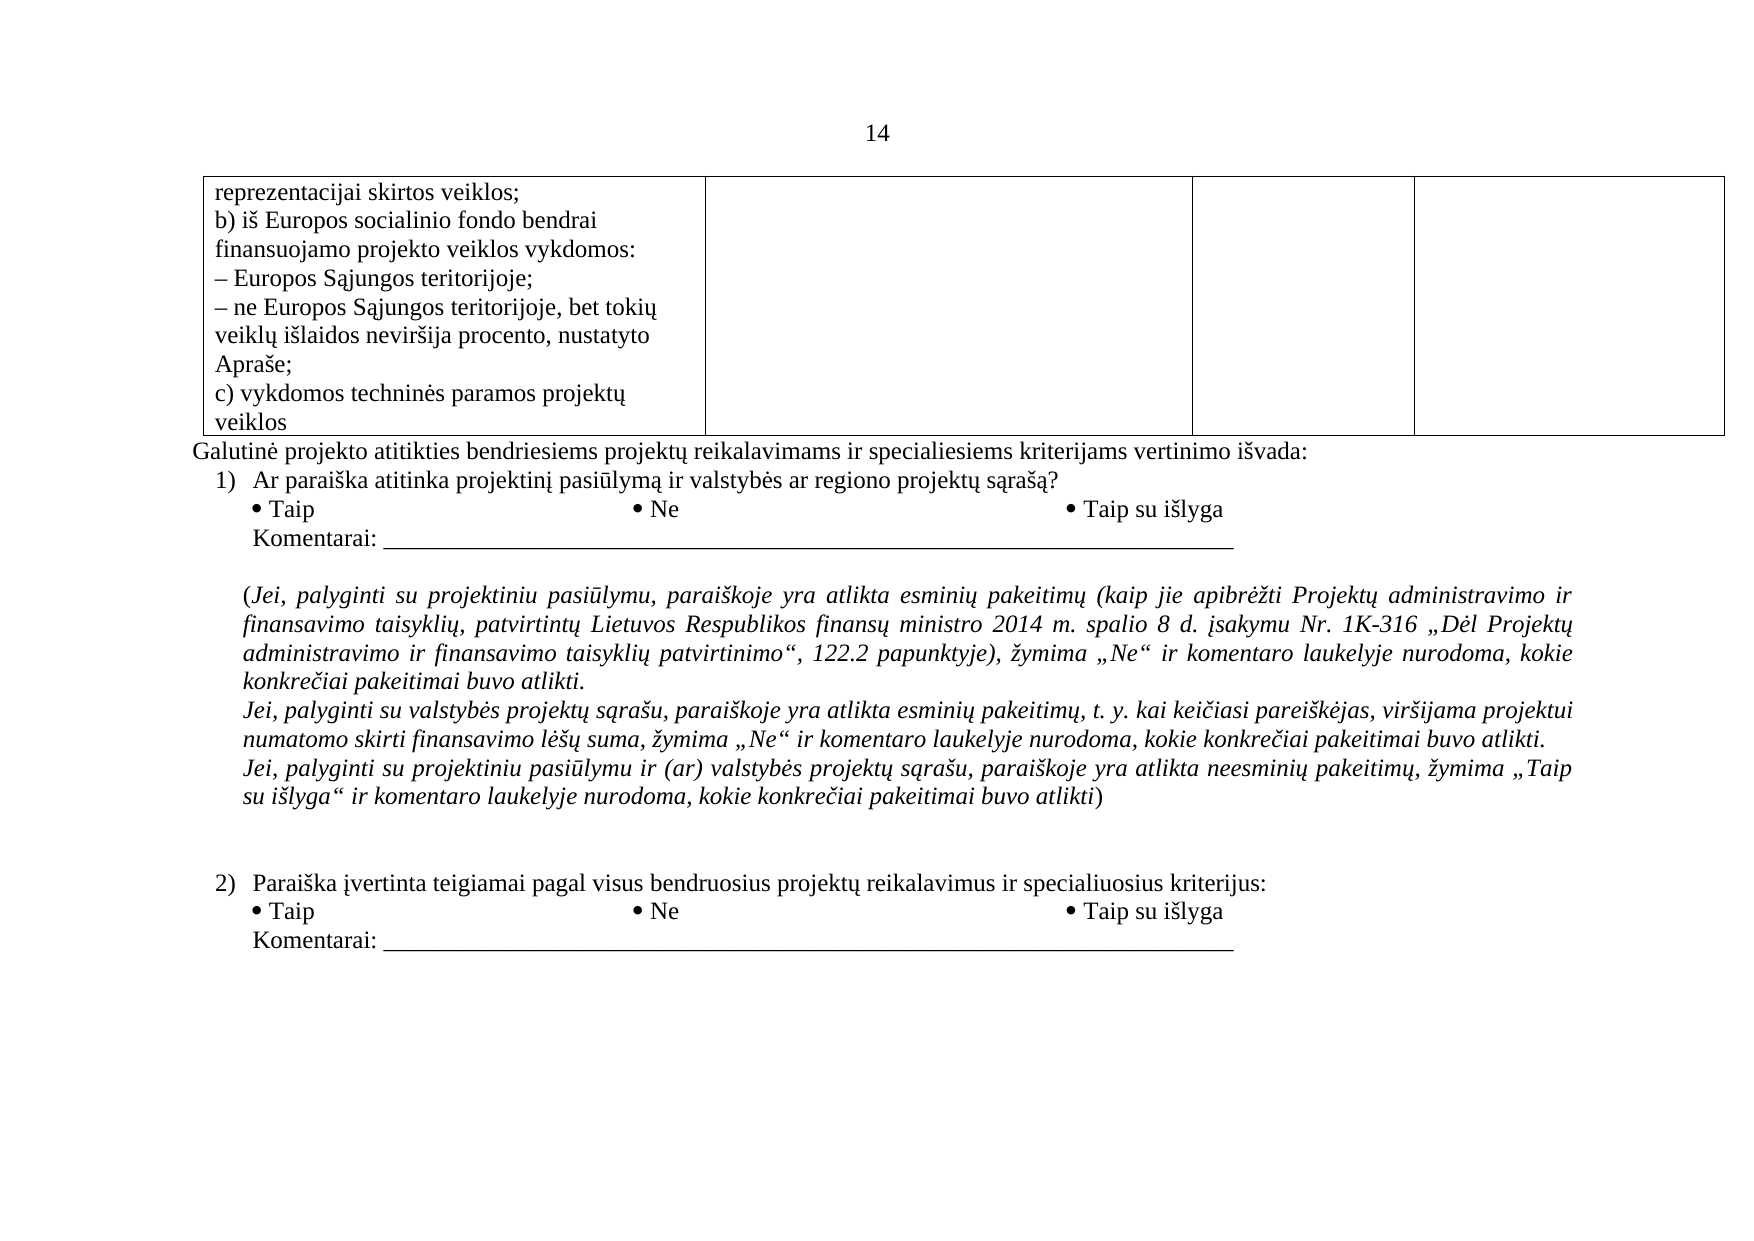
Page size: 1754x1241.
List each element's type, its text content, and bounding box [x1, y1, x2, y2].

table_cell [1415, 177, 1724, 435]
text Galutinė projekto atitikties bendriesiems projektų reikalavimams ir specialiesiems kriterijams vertinimo išvada: [192, 436, 1577, 465]
table_cell [706, 177, 1192, 435]
text  Taip  Ne  Taip su išlyga [252, 896, 1577, 925]
text  Taip  Ne  Taip su išlyga [252, 494, 1577, 523]
text Komentarai: ____________________________________________________________________ [252, 925, 1577, 954]
table_cell [1193, 177, 1414, 435]
text Jei, palyginti su valstybės projektų sąrašu, paraiškoje yra atlikta esminių pakeitimų, t. y. kai keičiasi pareiškėjas, viršijama projektui numatomo skirti finansavimo lėšų suma, žymima „Ne“ ir komentaro laukelyje nurodoma, kokie konkrečiai pakeitimai buvo atlikti. [243, 695, 1577, 753]
text 1) Ar paraiška atitinka projektinį pasiūlymą ir valstybės ar regiono projektų sąrašą? [215, 465, 1577, 494]
text Jei, palyginti su projektiniu pasiūlymu ir (ar) valstybės projektų sąrašu, paraiškoje yra atlikta neesminių pakeitimų, žymima „Taip su išlyga“ ir komentaro laukelyje nurodoma, kokie konkrečiai pakeitimai buvo atlikti) [243, 753, 1577, 810]
text Komentarai: ____________________________________________________________________ [252, 523, 1577, 551]
table_cell reprezentacijai skirtos veiklos; b) iš Europos socialinio fondo bendrai finansuojamo projekto veiklos vykdomos: – Europos Sąjungos teritorijoje; – ne Europos Sąjungos teritorijoje, bet tokių veiklų išlaidos neviršija procento, nustatyto Apraše; c) vykdomos techninės paramos projektų veiklos [204, 177, 705, 435]
text 2) Paraiška įvertinta teigiamai pagal visus bendruosius projektų reikalavimus ir specialiuosius kriterijus: [215, 868, 1577, 896]
text (Jei, palyginti su projektiniu pasiūlymu, paraiškoje yra atlikta esminių pakeitimų (kaip jie apibrėžti Projektų administravimo ir finansavimo taisyklių, patvirtintų Lietuvos Respublikos finansų ministro 2014 m. spalio 8 d. įsakymu Nr. 1K-316 „Dėl Projektų administravimo ir finansavimo taisyklių patvirtinimo“, 122.2 papunktyje), žymima „Ne“ ir komentaro laukelyje nurodoma, kokie konkrečiai pakeitimai buvo atlikti. [243, 580, 1577, 695]
